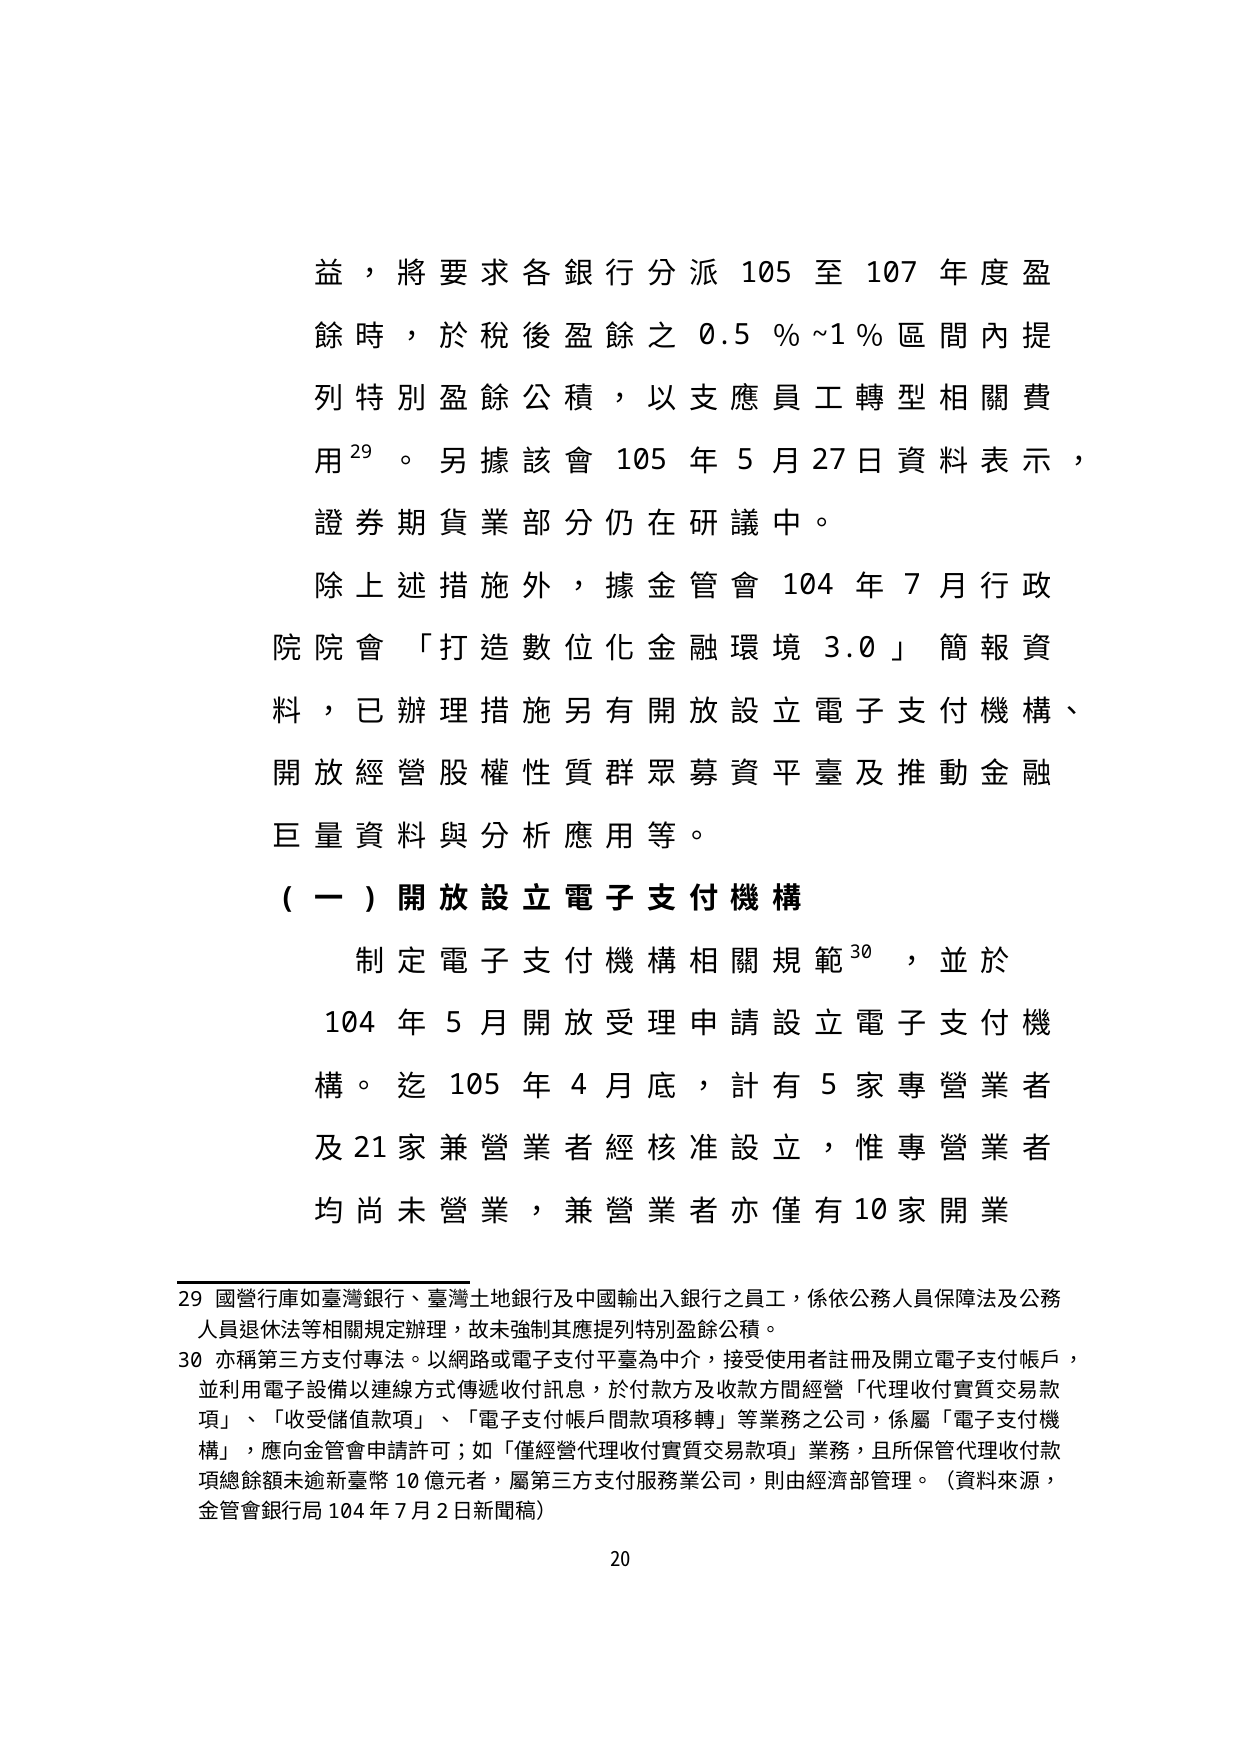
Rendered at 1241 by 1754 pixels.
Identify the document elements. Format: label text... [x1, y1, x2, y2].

text (一)開放設立電子支付機構 [242, 854, 1058, 917]
text 據105年5月19日金管會新聞稿，為督促銀行於數位化過程中重視現有員工之權益，將要求各銀行分派105至107年度盈餘時，於稅後盈餘之0.5％~1％區間內提列特別盈餘公積，以支應員工轉型相關費用。另據該會105年5月27日資料表示，證券期貨業部分仍在研議中。 [271, 229, 1058, 542]
text 除上述措施外，據金管會104年7月行政院院會「打造數位化金融環境3.0」簡報資料，已辦理措施另有開放設立電子支付機構、開放經營股權性質群眾募資平臺及推動金融巨量資料與分析應用等。 [242, 542, 1058, 854]
text 制定電子支付機構相關規範，並於104年5月開放受理申請設立電子支付機構。迄105年4月底，計有5家專營業者及21家兼營業者經核准設立，惟專營業者均尚未營業，兼營業者亦僅有10家開業 [271, 917, 1058, 1229]
text 國營行庫如臺灣銀行、臺灣土地銀行及中國輸出入銀行之員工，係依公務人員保障法及公務人員退休法等相關規定辦理，故未強制其應提列特別盈餘公積。 [177, 1283, 1063, 1343]
text 亦稱第三方支付專法。以網路或電子支付平臺為中介，接受使用者註冊及開立電子支付帳戶，並利用電子設備以連線方式傳遞收付訊息，於付款方及收款方間經營「代理收付實質交易款項」、「收受儲值款項」、「電子支付帳戶間款項移轉」等業務之公司，係屬「電子支付機構」，應向金管會申請許可；如「僅經營代理收付實質交易款項」業務，且所保管代理收付款項總餘額未逾新臺幣10億元者，屬第三方支付服務業公司，則由經濟部管理。（資料來源，金管會銀行局104年7月2日新聞稿） [177, 1343, 1063, 1525]
